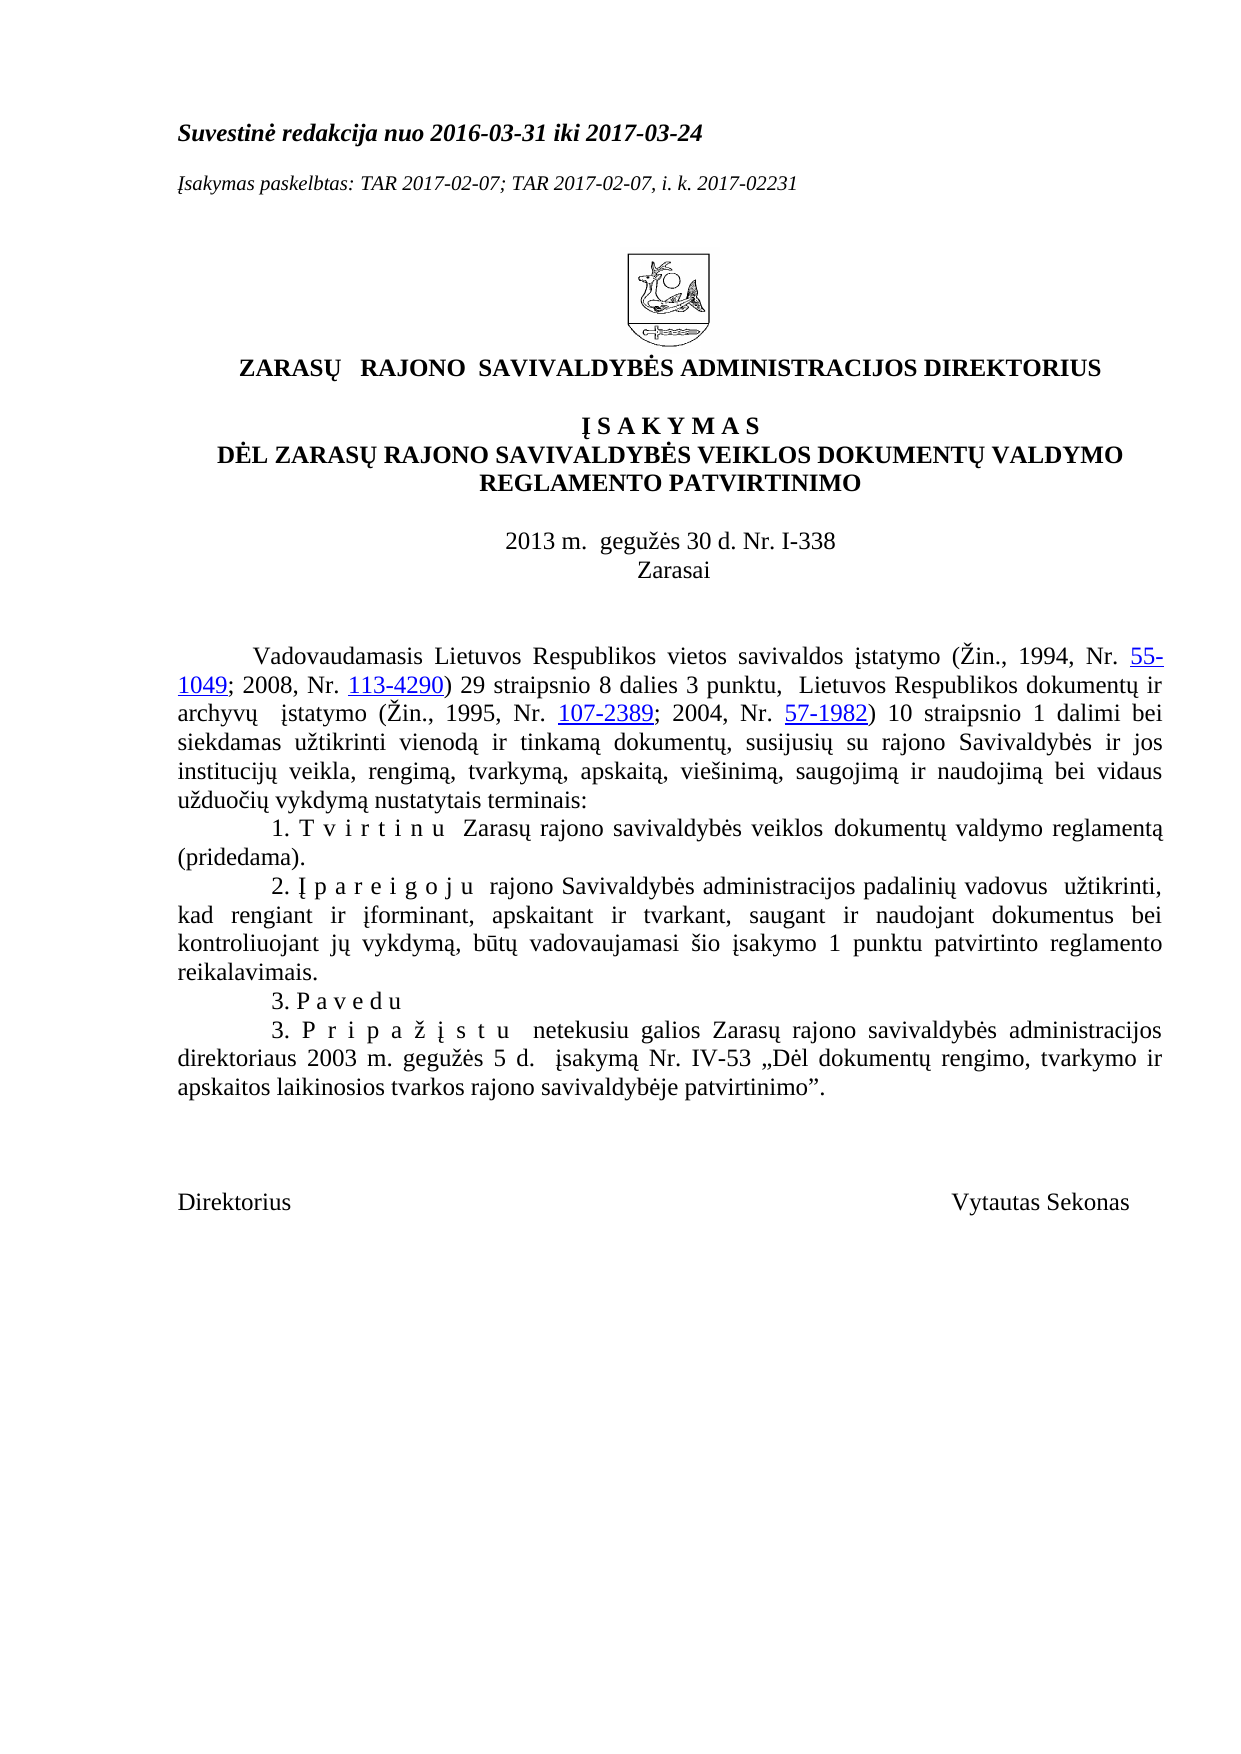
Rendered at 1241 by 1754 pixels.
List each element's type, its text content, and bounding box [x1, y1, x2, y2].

text 3. P a v e d u [177, 986, 1163, 1015]
text 2013 m. gegužės 30 d. Nr. I-338 [177, 526, 1163, 555]
text 1. T v i r t i n u Zarasų rajono savivaldybės veiklos dokumentų valdymo reglamentą (pridedama). [177, 813, 1163, 871]
text Įsakymas paskelbtas: TAR 2017-02-07; TAR 2017-02-07, i. k. 2017-02231 [177, 171, 1163, 195]
text ZARASŲ RAJONO SAVIVALDYBĖS ADMINISTRACIJOS DIREKTORIUS [177, 353, 1163, 382]
text 2. Į p a r e i g o j u rajono Savivaldybės administracijos padalinių vadovus užtikrinti, kad rengiant ir įforminant, apskaitant ir tvarkant, saugant ir naudojant dokumentus bei kontroliuojant jų vykdymą, būtų vadovaujamasi šio įsakymo 1 punktu patvirtinto reglamento reikalavimais. [177, 871, 1163, 986]
text Vadovaudamasis Lietuvos Respublikos vietos savivaldos įstatymo (Žin., 1994, Nr. 55-1049; 2008, Nr. 113-4290) 29 straipsnio 8 dalies 3 punktu, Lietuvos Respublikos dokumentų ir archyvų įstatymo (Žin., 1995, Nr. 107-2389; 2004, Nr. 57-1982) 10 straipsnio 1 dalimi bei siekdamas užtikrinti vienodą ir tinkamą dokumentų, susijusių su rajono Savivaldybės ir jos institucijų veikla, rengimą, tvarkymą, apskaitą, viešinimą, saugojimą ir naudojimą bei vidaus užduočių vykdymą nustatytais terminais: [177, 641, 1163, 813]
text DĖL ZARASŲ RAJONO SAVIVALDYBĖS VEIKLOS DOKUMENTŲ VALDYMO REGLAMENTO PATVIRTINIMO [177, 440, 1163, 497]
text Suvestinė redakcija nuo 2016-03-31 iki 2017-03-24 [177, 118, 1163, 147]
text Zarasai [177, 555, 1170, 583]
text Į S A K Y M A S [177, 411, 1163, 440]
text Direktorius Vytautas Sekonas [177, 1187, 1163, 1216]
text 3. P r i p a ž į s t u netekusiu galios Zarasų rajono savivaldybės administracijos direktoriaus 2003 m. gegužės 5 d. įsakymą Nr. IV-53 „Dėl dokumentų rengimo, tvarkymo ir apskaitos laikinosios tvarkos rajono savivaldybėje patvirtinimo”. [177, 1015, 1163, 1101]
